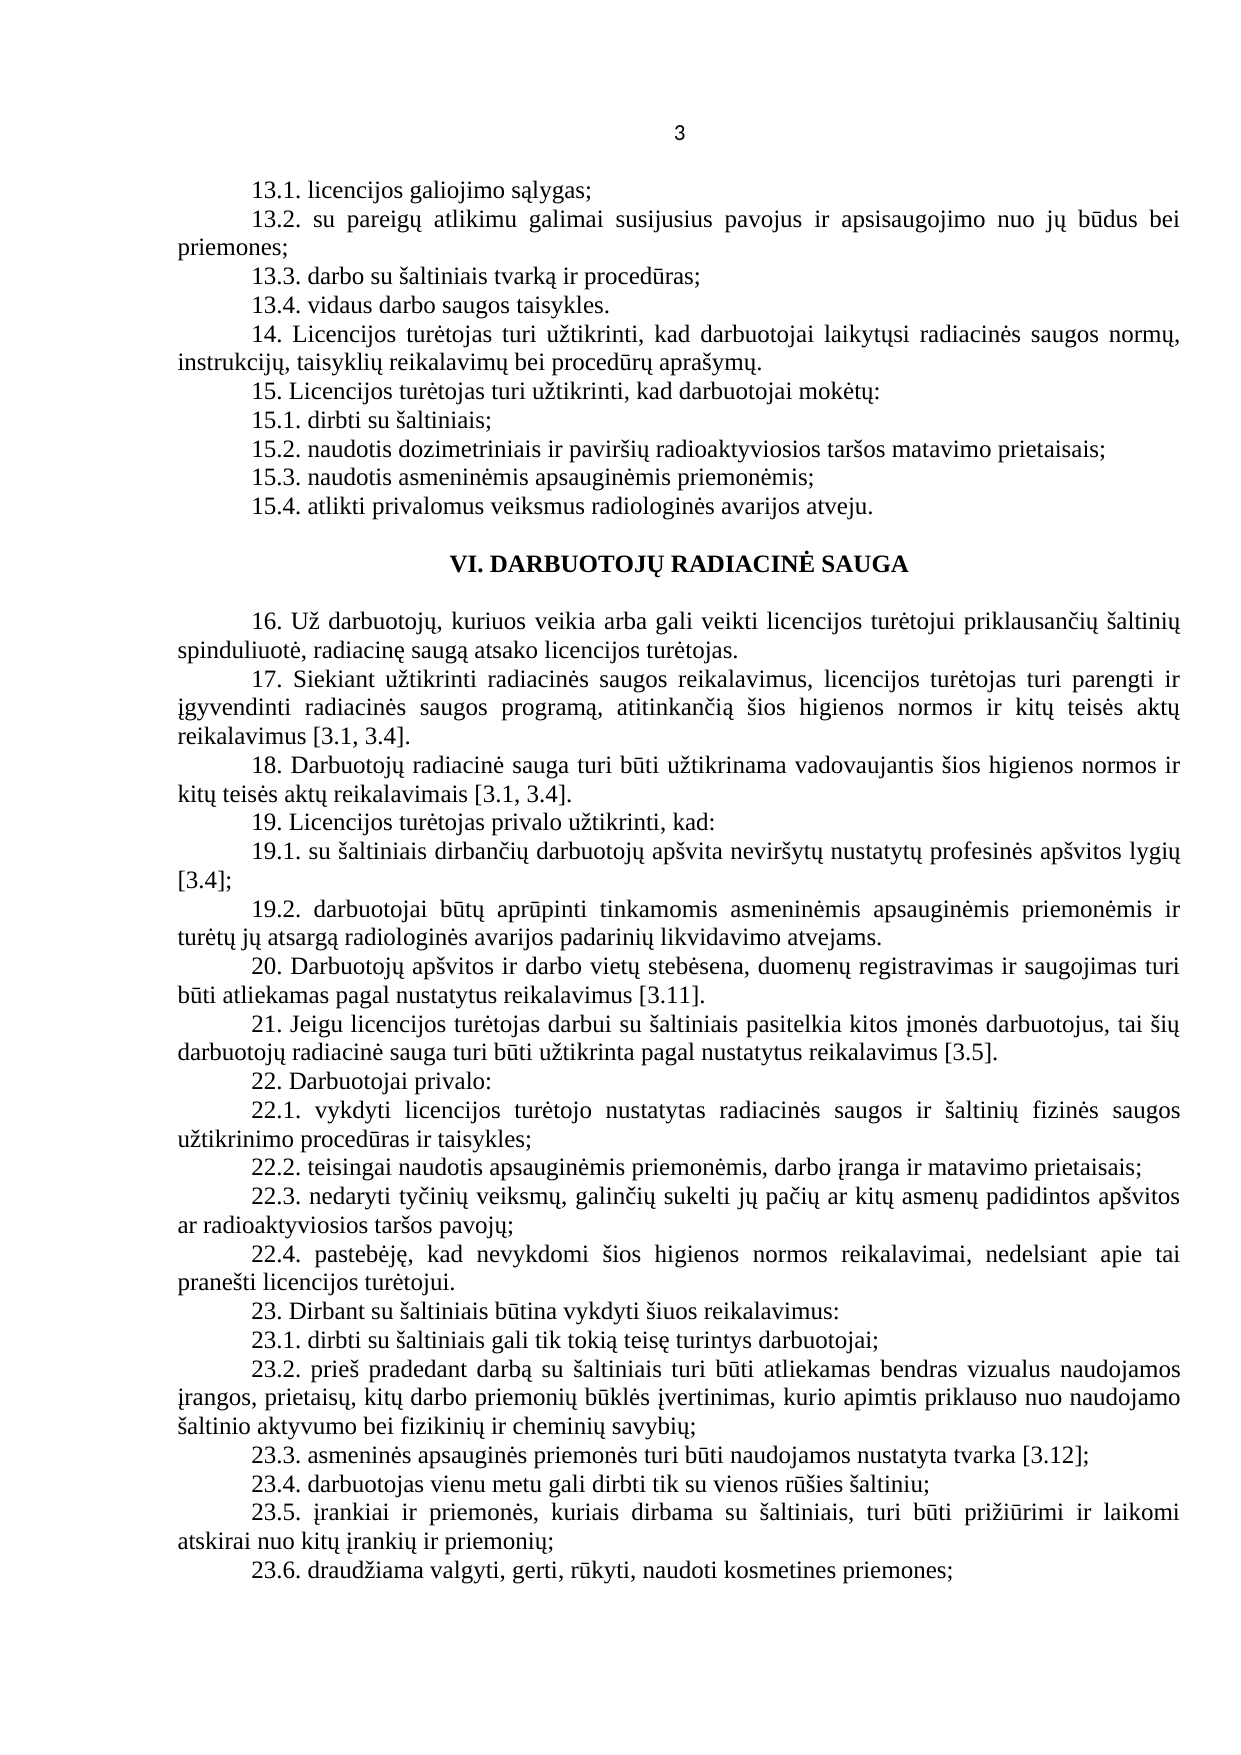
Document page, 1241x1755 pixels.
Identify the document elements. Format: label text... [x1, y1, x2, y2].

text 23.4. darbuotojas vienu metu gali dirbti tik su vienos rūšies šaltiniu; [177, 1469, 1181, 1497]
text 15.3. naudotis asmeninėmis apsauginėmis priemonėmis; [177, 462, 1181, 491]
text 14. Licencijos turėtojas turi užtikrinti, kad darbuotojai laikytųsi radiacinės saugos normų, instrukcijų, taisyklių reikalavimų bei procedūrų aprašymų. [177, 319, 1181, 376]
text 22.2. teisingai naudotis apsauginėmis priemonėmis, darbo įranga ir matavimo prietaisais; [177, 1152, 1181, 1181]
text 15.2. naudotis dozimetriniais ir paviršių radioaktyviosios taršos matavimo prietaisais; [177, 434, 1181, 462]
text 20. Darbuotojų apšvitos ir darbo vietų stebėsena, duomenų registravimas ir saugojimas turi būti atliekamas pagal nustatytus reikalavimus [3.11]. [177, 951, 1181, 1009]
text 15.1. dirbti su šaltiniais; [177, 405, 1181, 434]
text 21. Jeigu licencijos turėtojas darbui su šaltiniais pasitelkia kitos įmonės darbuotojus, tai šių darbuotojų radiacinė sauga turi būti užtikrinta pagal nustatytus reikalavimus [3.5]. [177, 1009, 1181, 1066]
text 23.3. asmeninės apsauginės priemonės turi būti naudojamos nustatyta tvarka [3.12]; [177, 1440, 1181, 1469]
text 23. Dirbant su šaltiniais būtina vykdyti šiuos reikalavimus: [177, 1296, 1181, 1325]
text 22.1. vykdyti licencijos turėtojo nustatytas radiacinės saugos ir šaltinių fizinės saugos užtikrinimo procedūras ir taisykles; [177, 1095, 1181, 1152]
text 23.2. prieš pradedant darbą su šaltiniais turi būti atliekamas bendras vizualus naudojamos įrangos, prietaisų, kitų darbo priemonių būklės įvertinimas, kurio apimtis priklauso nuo naudojamo šaltinio aktyvumo bei fizikinių ir cheminių savybių; [177, 1354, 1181, 1440]
text 22. Darbuotojai privalo: [177, 1066, 1181, 1095]
text 13.2. su pareigų atlikimu galimai susijusius pavojus ir apsisaugojimo nuo jų būdus bei priemones; [177, 204, 1181, 261]
text 19.2. darbuotojai būtų aprūpinti tinkamomis asmeninėmis apsauginėmis priemonėmis ir turėtų jų atsargą radiologinės avarijos padarinių likvidavimo atvejams. [177, 894, 1181, 951]
text 23.1. dirbti su šaltiniais gali tik tokią teisę turintys darbuotojai; [177, 1325, 1181, 1354]
text 22.4. pastebėję, kad nevykdomi šios higienos normos reikalavimai, nedelsiant apie tai pranešti licencijos turėtojui. [177, 1239, 1181, 1296]
text 13.3. darbo su šaltiniais tvarką ir procedūras; [177, 261, 1181, 290]
text 18. Darbuotojų radiacinė sauga turi būti užtikrinama vadovaujantis šios higienos normos ir kitų teisės aktų reikalavimais [3.1, 3.4]. [177, 750, 1181, 807]
text 15. Licencijos turėtojas turi užtikrinti, kad darbuotojai mokėtų: [177, 376, 1181, 405]
text 13.1. licencijos galiojimo sąlygas; [177, 175, 1181, 204]
text 22.3. nedaryti tyčinių veiksmų, galinčių sukelti jų pačių ar kitų asmenų padidintos apšvitos ar radioaktyviosios taršos pavojų; [177, 1181, 1181, 1239]
text 17. Siekiant užtikrinti radiacinės saugos reikalavimus, licencijos turėtojas turi parengti ir įgyvendinti radiacinės saugos programą, atitinkančią šios higienos normos ir kitų teisės aktų reikalavimus [3.1, 3.4]. [177, 664, 1181, 750]
text 19.1. su šaltiniais dirbančių darbuotojų apšvita neviršytų nustatytų profesinės apšvitos lygių [3.4]; [177, 836, 1181, 894]
text 13.4. vidaus darbo saugos taisykles. [177, 290, 1181, 319]
text 19. Licencijos turėtojas privalo užtikrinti, kad: [177, 807, 1181, 836]
text 16. Už darbuotojų, kuriuos veikia arba gali veikti licencijos turėtojui priklausančių šaltinių spinduliuotė, radiacinę saugą atsako licencijos turėtojas. [177, 606, 1181, 664]
text VI. DARBUOTOJŲ RADIACINĖ SAUGA [177, 549, 1181, 577]
text 15.4. atlikti privalomus veiksmus radiologinės avarijos atveju. [177, 491, 1181, 520]
text 23.6. draudžiama valgyti, gerti, rūkyti, naudoti kosmetines priemones; [177, 1555, 1181, 1584]
text 23.5. įrankiai ir priemonės, kuriais dirbama su šaltiniais, turi būti prižiūrimi ir laikomi atskirai nuo kitų įrankių ir priemonių; [177, 1497, 1181, 1555]
